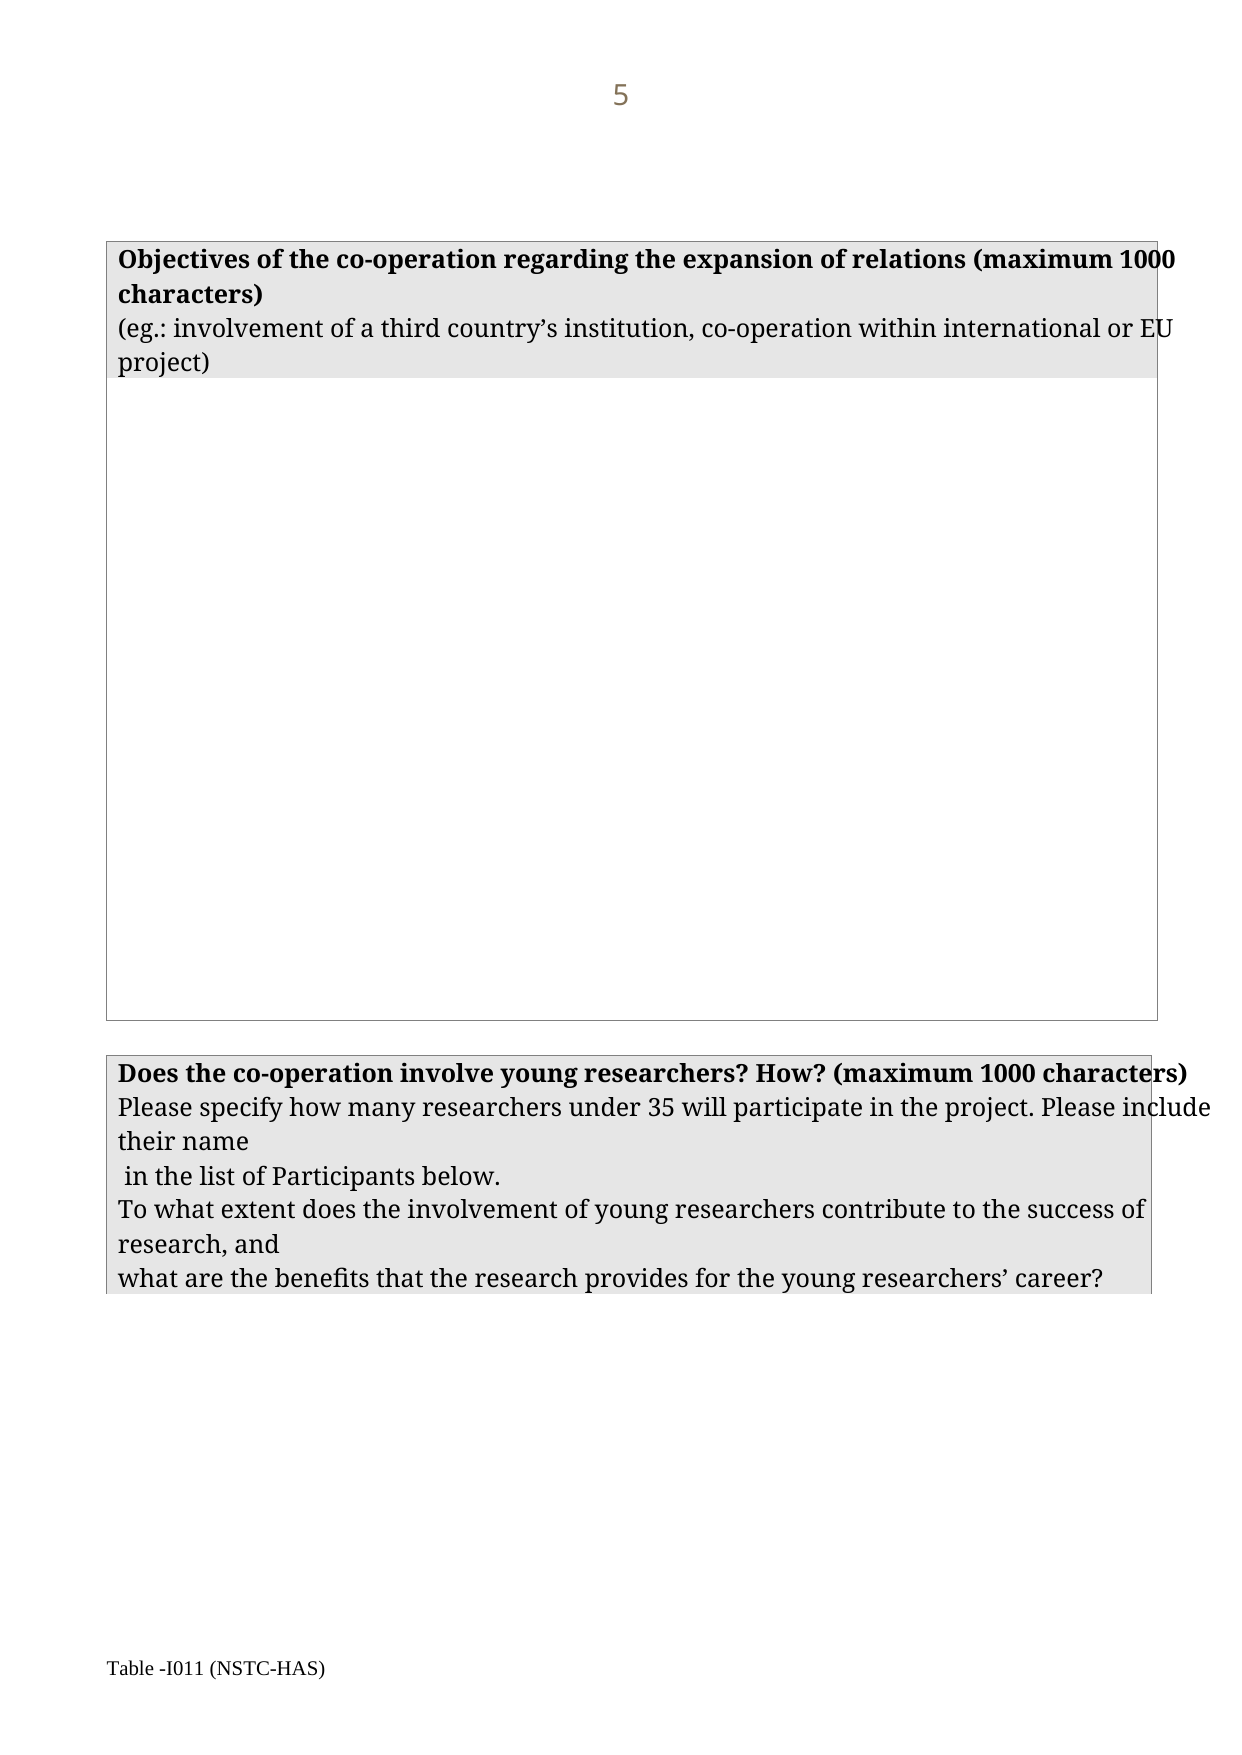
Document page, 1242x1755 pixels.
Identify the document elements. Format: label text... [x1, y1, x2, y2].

table_cell [107, 379, 1157, 1020]
table_header Does the co-operation involve young researchers? How? (maximum 1000 characters) Please specify how many researchers under 35 will participate in the project. Please include their name in the list of Participants below. To what extent does the involvement of young researchers contribute to the success of research, and what are the benefits that the research provides for the young researchers’ career? [107, 1056, 1151, 1294]
table_header Objectives of the co-operation regarding the expansion of relations (maximum 1000 characters) (eg.: involvement of a third country’s institution, co-operation within international or EU project) [107, 242, 1157, 378]
